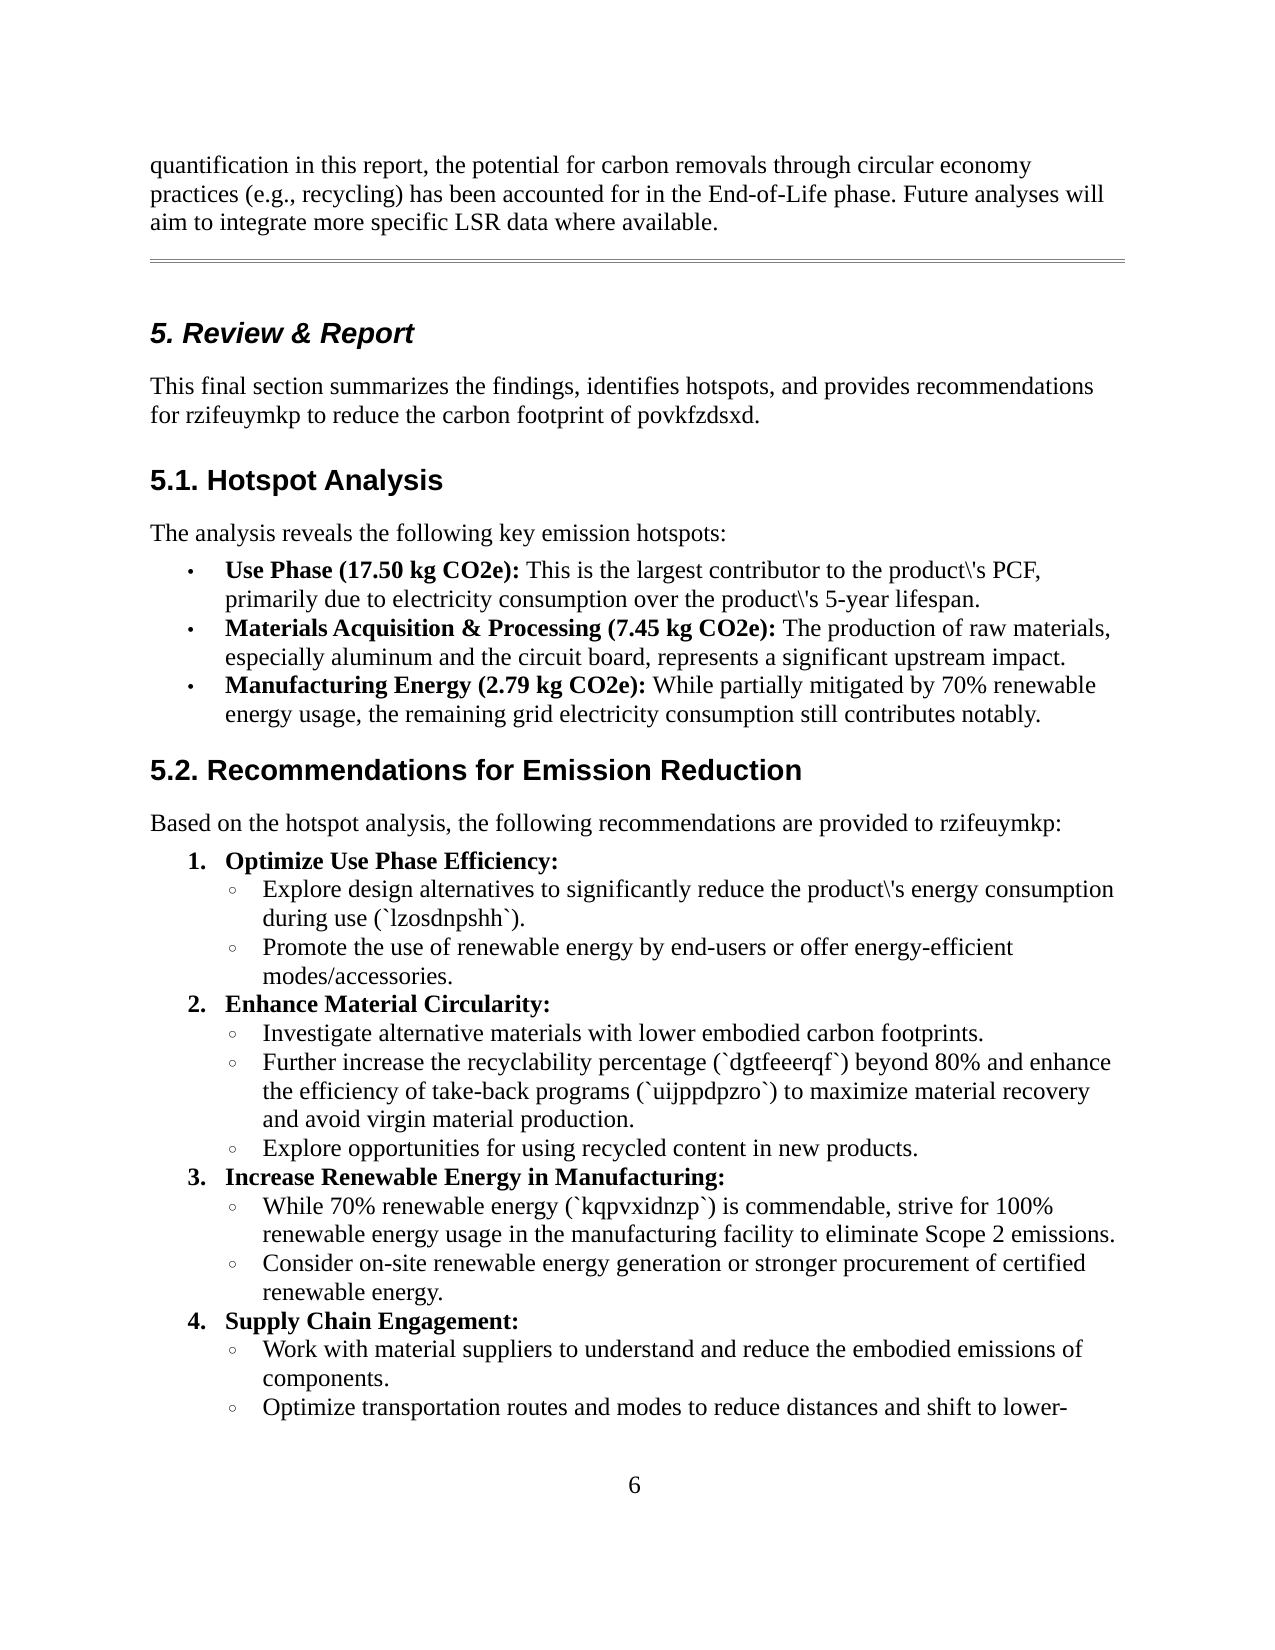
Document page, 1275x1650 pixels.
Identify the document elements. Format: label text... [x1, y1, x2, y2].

list Manufacturing Energy (2.79 kg CO2e): While partially mitigated by 70% renewable energy usage, the remaining grid electricity consumption still contributes notably. [187, 671, 1125, 728]
list Work with material suppliers to understand and reduce the embodied emissions of components. [225, 1334, 1125, 1392]
text The analysis reveals the following key emission hotspots: [150, 518, 1125, 547]
subtitle 5.2. Recommendations for Emission Reduction [150, 753, 1125, 787]
text This final section summarizes the findings, identifies hotspots, and provides recommendations for rzifeuymkp to reduce the carbon footprint of povkfzdsxd. [150, 371, 1125, 429]
list Explore opportunities for using recycled content in new products. [225, 1133, 1125, 1162]
list Consider on-site renewable energy generation or stronger procurement of certified renewable energy. [225, 1248, 1125, 1306]
list Enhance Material Circularity: [187, 989, 1125, 1018]
list Promote the use of renewable energy by end-users or offer energy-efficient modes/accessories. [225, 932, 1125, 989]
list Use Phase (17.50 kg CO2e): This is the largest contributor to the product\'s PCF, primarily due to electricity consumption over the product\'s 5-year lifespan. [187, 556, 1125, 613]
list Investigate alternative materials with lower embodied carbon footprints. [225, 1018, 1125, 1047]
text Based on the hotspot analysis, the following recommendations are provided to rzifeuymkp: [150, 808, 1125, 837]
list Supply Chain Engagement: [187, 1306, 1125, 1334]
list Optimize Use Phase Efficiency: [187, 846, 1125, 874]
subtitle 5. Review & Report [150, 316, 1125, 350]
list Optimize transportation routes and modes to reduce distances and shift to lower- [225, 1392, 1125, 1421]
list Materials Acquisition & Processing (7.45 kg CO2e): The production of raw materials, especially aluminum and the circuit board, represents a significant upstream impact. [187, 613, 1125, 671]
list Further increase the recyclability percentage (`dgtfeeerqf`) beyond 80% and enhance the efficiency of take-back programs (`uijppdpzro`) to maximize material recovery and avoid virgin material production. [225, 1047, 1125, 1133]
list Explore design alternatives to significantly reduce the product\'s energy consumption during use (`lzosdnpshh`). [225, 874, 1125, 932]
list Increase Renewable Energy in Manufacturing: [187, 1162, 1125, 1191]
subtitle 5.1. Hotspot Analysis [150, 463, 1125, 496]
text quantification in this report, the potential for carbon removals through circular economy practices (e.g., recycling) has been accounted for in the End-of-Life phase. Future analyses will aim to integrate more specific LSR data where available. [150, 150, 1125, 236]
list While 70% renewable energy (`kqpvxidnzp`) is commendable, strive for 100% renewable energy usage in the manufacturing facility to eliminate Scope 2 emissions. [225, 1191, 1125, 1248]
